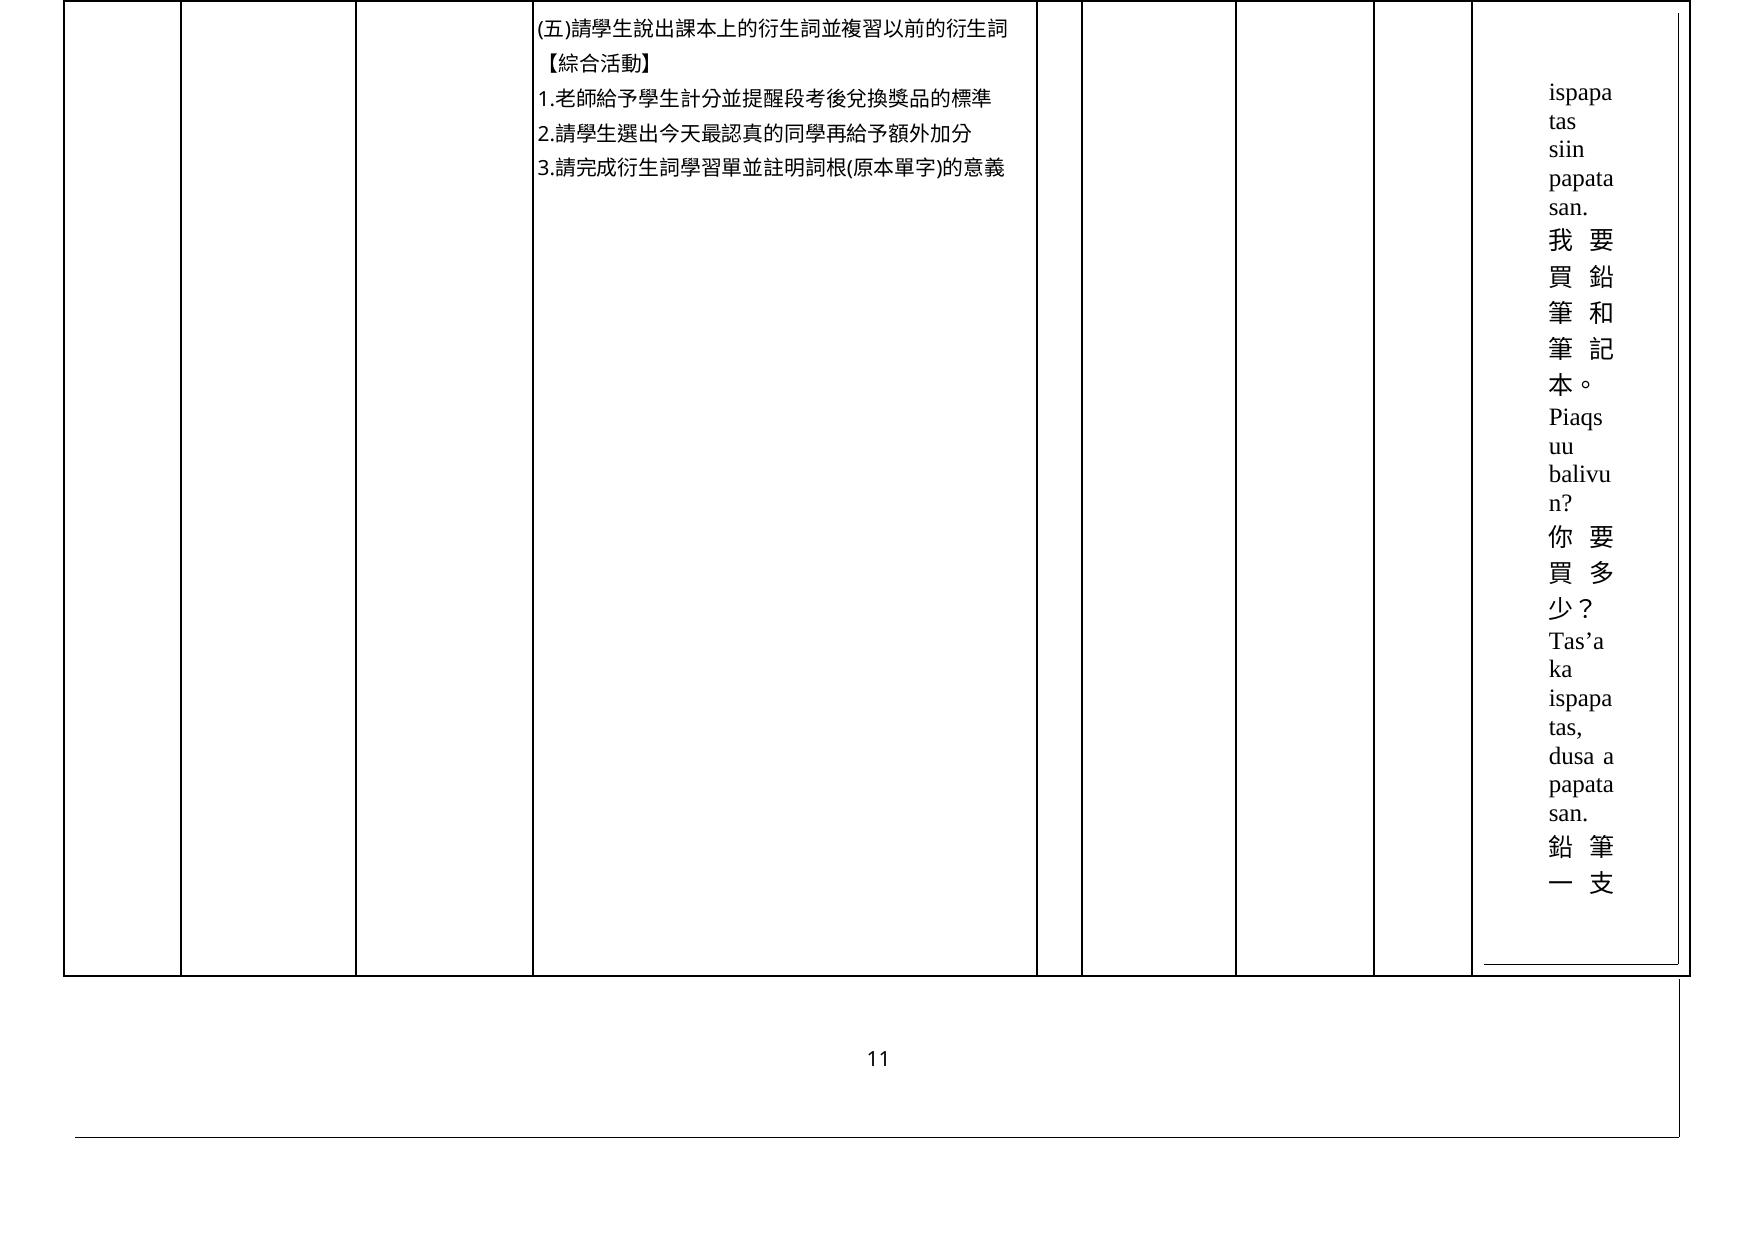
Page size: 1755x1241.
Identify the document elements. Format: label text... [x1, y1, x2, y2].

table_cell [1375, 2, 1471, 974]
table_cell [182, 2, 355, 974]
table_cell [1083, 2, 1235, 974]
table_cell [65, 2, 180, 974]
table_cell [357, 2, 532, 974]
table_cell (五)請學生說出課本上的衍生詞並複習以前的衍生詞 【綜合活動】 1.老師給予學生計分並提醒段考後兌換獎品的標準 2.請學生選出今天最認真的同學再給予額外加分 3.請完成衍生詞學習單並註明詞根(原本單字)的意義 [534, 2, 1036, 974]
table_cell [1237, 2, 1373, 974]
table_cell - [1038, 2, 1081, 974]
table_cell ispapatas siin papatasan. 我要買鉛筆和筆記本。 Piaqsuu balivun? 你要買多少？ Tas’aka ispapatas, dusa a papatasan. 鉛筆一支 [1473, 2, 1689, 974]
